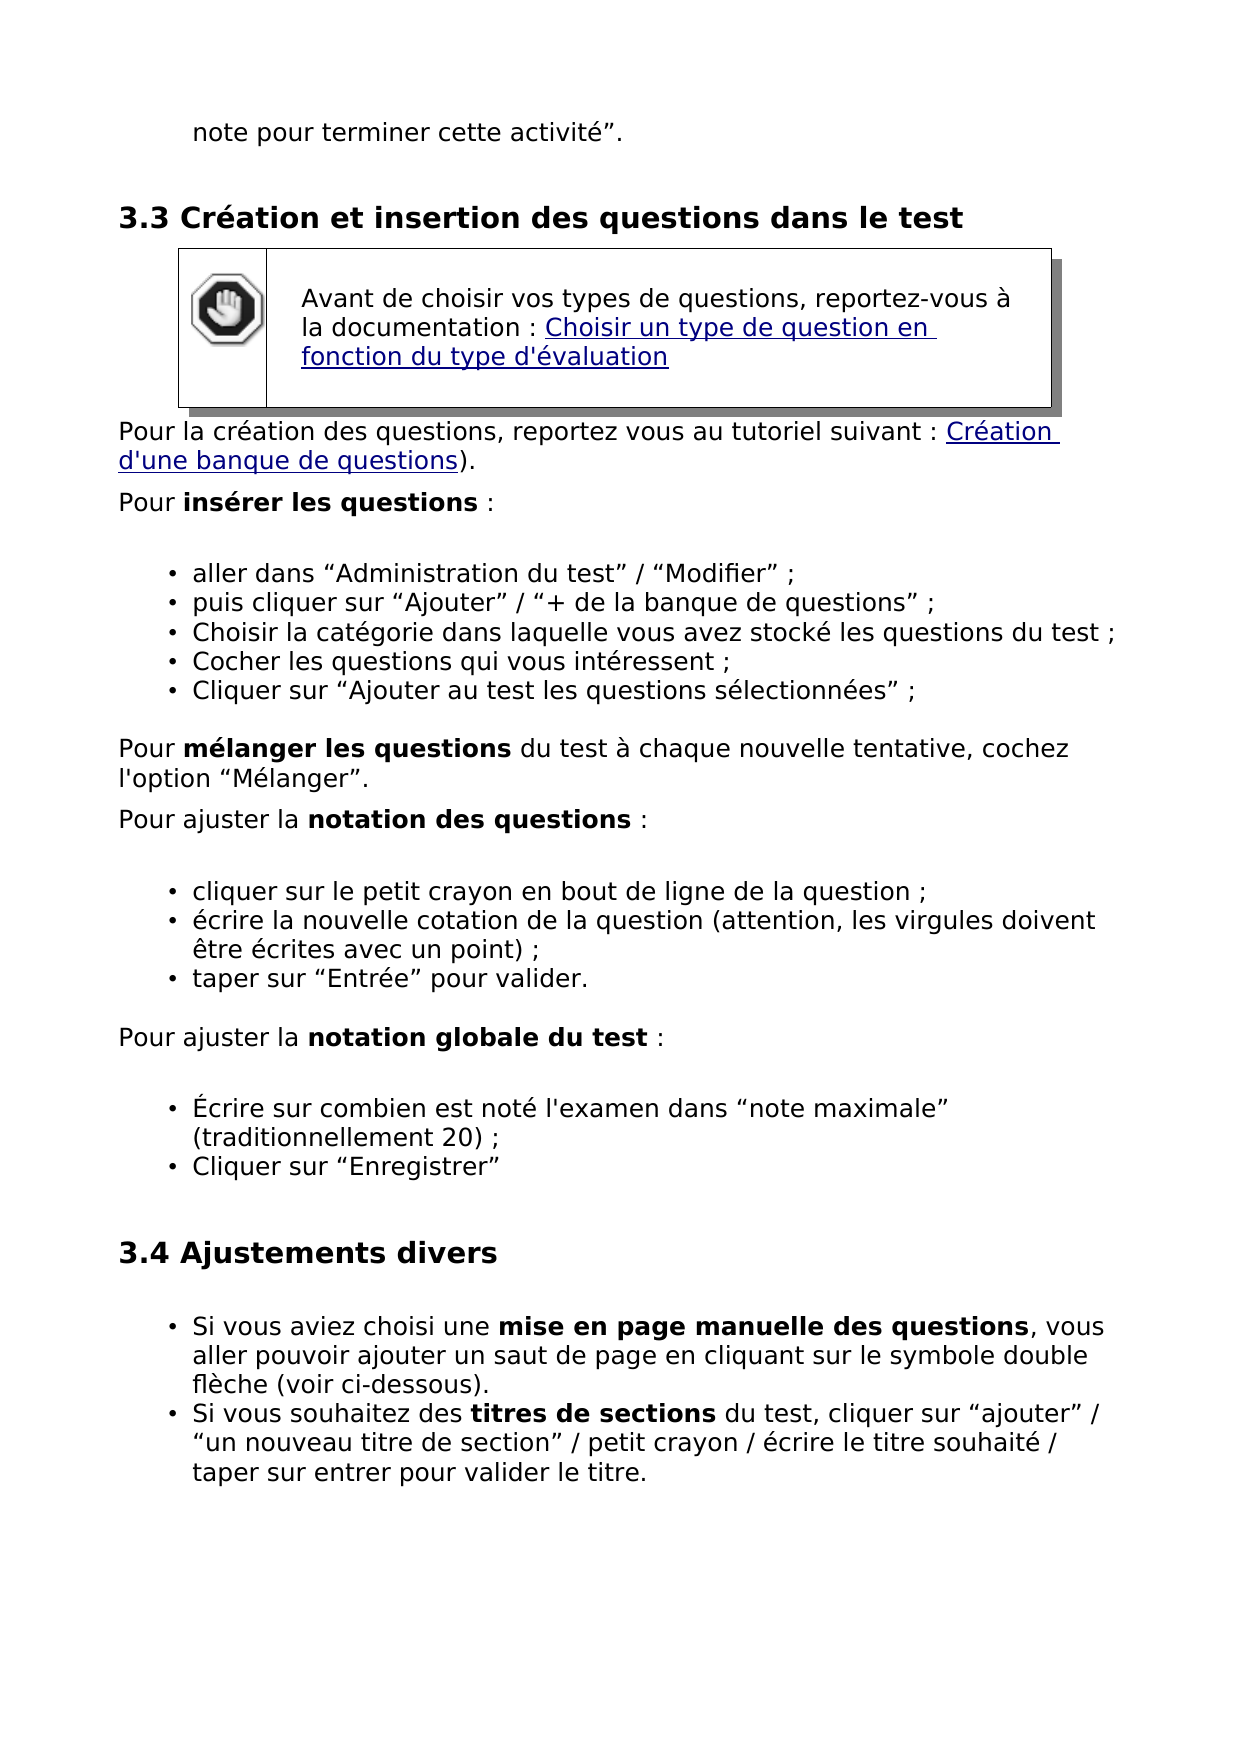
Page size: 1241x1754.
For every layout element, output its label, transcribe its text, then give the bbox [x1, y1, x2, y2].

picture [190, 272, 266, 347]
list taper sur “Entrée” pour valider. [177, 964, 1122, 993]
table_header [179, 249, 266, 407]
list Si vous aviez choisi une mise en page manuelle des questions, vous aller pouvoir ajouter un saut de page en cliquant sur le symbole double flèche (voir ci-dessous). [177, 1312, 1122, 1399]
subtitle 3.3 Création et insertion des questions dans le test [118, 202, 1122, 236]
list aller dans “Administration du test” / “Modifier” ; [177, 559, 1122, 588]
text Pour ajuster la notation globale du test : [118, 1023, 1122, 1052]
list note pour terminer cette activité”. [177, 118, 1122, 147]
list Écrire sur combien est noté l'examen dans “note maximale” (traditionnellement 20) ; [177, 1094, 1122, 1152]
list cliquer sur le petit crayon en bout de ligne de la question ; [177, 877, 1122, 906]
list Cliquer sur “Ajouter au test les questions sélectionnées” ; [177, 676, 1122, 705]
text Pour mélanger les questions du test à chaque nouvelle tentative, cochez l'option “Mélanger”. [118, 735, 1122, 793]
list Choisir la catégorie dans laquelle vous avez stocké les questions du test ; [177, 618, 1122, 647]
text Pour insérer les questions : [118, 488, 1122, 517]
list Si vous souhaitez des titres de sections du test, cliquer sur “ajouter” / “un nouveau titre de section” / petit crayon / écrire le titre souhaité / taper sur entrer pour valider le titre. [177, 1399, 1122, 1487]
subtitle 3.4 Ajustements divers [118, 1236, 1122, 1270]
text Pour la création des questions, reportez vous au tutoriel suivant : Création d'une banque de questions). [118, 417, 1122, 476]
list Cliquer sur “Enregistrer” [177, 1152, 1122, 1181]
list écrire la nouvelle cotation de la question (attention, les virgules doivent être écrites avec un point) ; [177, 906, 1122, 964]
list puis cliquer sur “Ajouter” / “+ de la banque de questions” ; [177, 588, 1122, 618]
list Cocher les questions qui vous intéressent ; [177, 647, 1122, 676]
table_header Avant de choisir vos types de questions, reportez-vous à la documentation : Choisir un type de question en fonction du type d'évaluation [267, 249, 1051, 407]
text Pour ajuster la notation des questions : [118, 806, 1122, 835]
